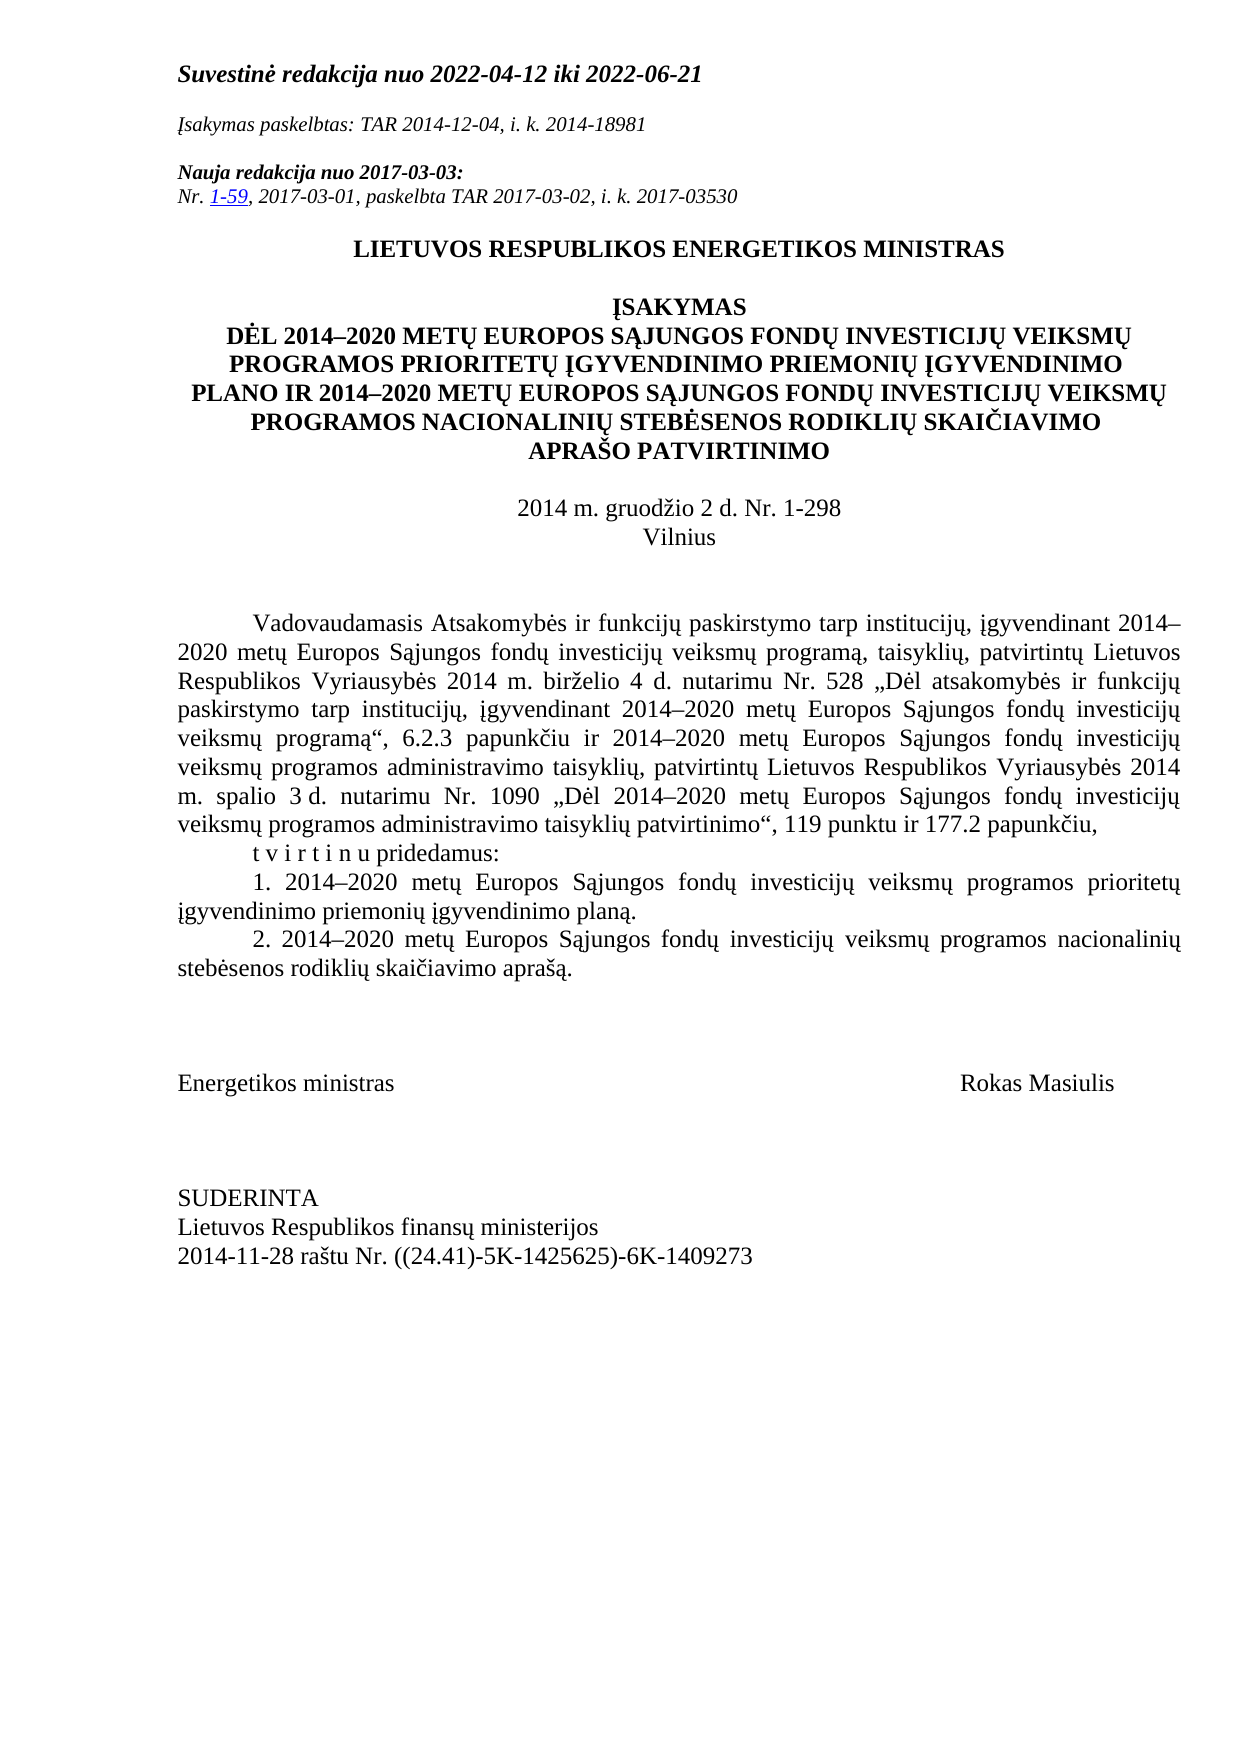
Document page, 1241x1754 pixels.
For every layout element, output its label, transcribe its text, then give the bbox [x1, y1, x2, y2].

text t v i r t i n u pridedamus: [177, 838, 1181, 867]
text Lietuvos Respublikos finansų ministerijos [177, 1212, 1181, 1241]
text ĮSAKYMAS [177, 292, 1181, 321]
text Suvestinė redakcija nuo 2022-04-12 iki 2022-06-21 [177, 59, 1181, 88]
text 1. 2014–2020 metų Europos Sąjungos fondų investicijų veiksmų programos prioritetų įgyvendinimo priemonių įgyvendinimo planą. [177, 867, 1181, 924]
text SUDERINTA [177, 1183, 1181, 1212]
text 2014-11-28 raštu Nr. ((24.41)-5K-1425625)-6K-1409273 [177, 1241, 1181, 1269]
text Įsakymas paskelbtas: TAR 2014-12-04, i. k. 2014-18981 [177, 112, 1181, 136]
text 2. 2014–2020 metų Europos Sąjungos fondų investicijų veiksmų programos nacionalinių stebėsenos rodiklių skaičiavimo aprašą. [177, 924, 1181, 982]
text PLANO IR 2014–2020 METŲ EUROPOS SĄJUNGOS FONDŲ INVESTICIJŲ VEIKSMŲ PROGRAMOS NACIONALINIŲ STEBĖSENOS RODIKLIŲ SKAIČIAVIMO [177, 378, 1181, 436]
text Nauja redakcija nuo 2017-03-03: [177, 160, 1181, 184]
text DĖL 2014–2020 METŲ EUROPOS SĄJUNGOS FONDŲ INVESTICIJŲ VEIKSMŲ PROGRAMOS PRIORITETŲ ĮGYVENDINIMO PRIEMONIŲ ĮGYVENDINIMO [177, 321, 1181, 378]
text Energetikos ministras Rokas Masiulis [177, 1068, 1181, 1097]
text APRAŠO PATVIRTINIMO [177, 436, 1181, 464]
text Vadovaudamasis Atsakomybės ir funkcijų paskirstymo tarp institucijų, įgyvendinant 2014– 2020 metų Europos Sąjungos fondų investicijų veiksmų programą, taisyklių, patvirtintų Lietuvos Respublikos Vyriausybės 2014 m. birželio 4 d. nutarimu Nr. 528 „Dėl atsakomybės ir funkcijų paskirstymo tarp institucijų, įgyvendinant 2014–2020 metų Europos Sąjungos fondų investicijų veiksmų programą“, 6.2.3 papunkčiu ir 2014–2020 metų Europos Sąjungos fondų investicijų veiksmų programos administravimo taisyklių, patvirtintų Lietuvos Respublikos Vyriausybės 2014 m. spalio 3 d. nutarimu Nr. 1090 „Dėl 2014–2020 metų Europos Sąjungos fondų investicijų veiksmų programos administravimo taisyklių patvirtinimo“, 119 punktu ir 177.2 papunkčiu, [177, 608, 1181, 838]
text LIETUVOS RESPUBLIKOS ENERGETIKOS MINISTRAS [177, 234, 1181, 263]
text 2014 m. gruodžio 2 d. Nr. 1-298 [177, 493, 1181, 522]
text Vilnius [177, 522, 1181, 551]
text Nr. 1-59, 2017-03-01, paskelbta TAR 2017-03-02, i. k. 2017-03530 [177, 184, 1181, 208]
